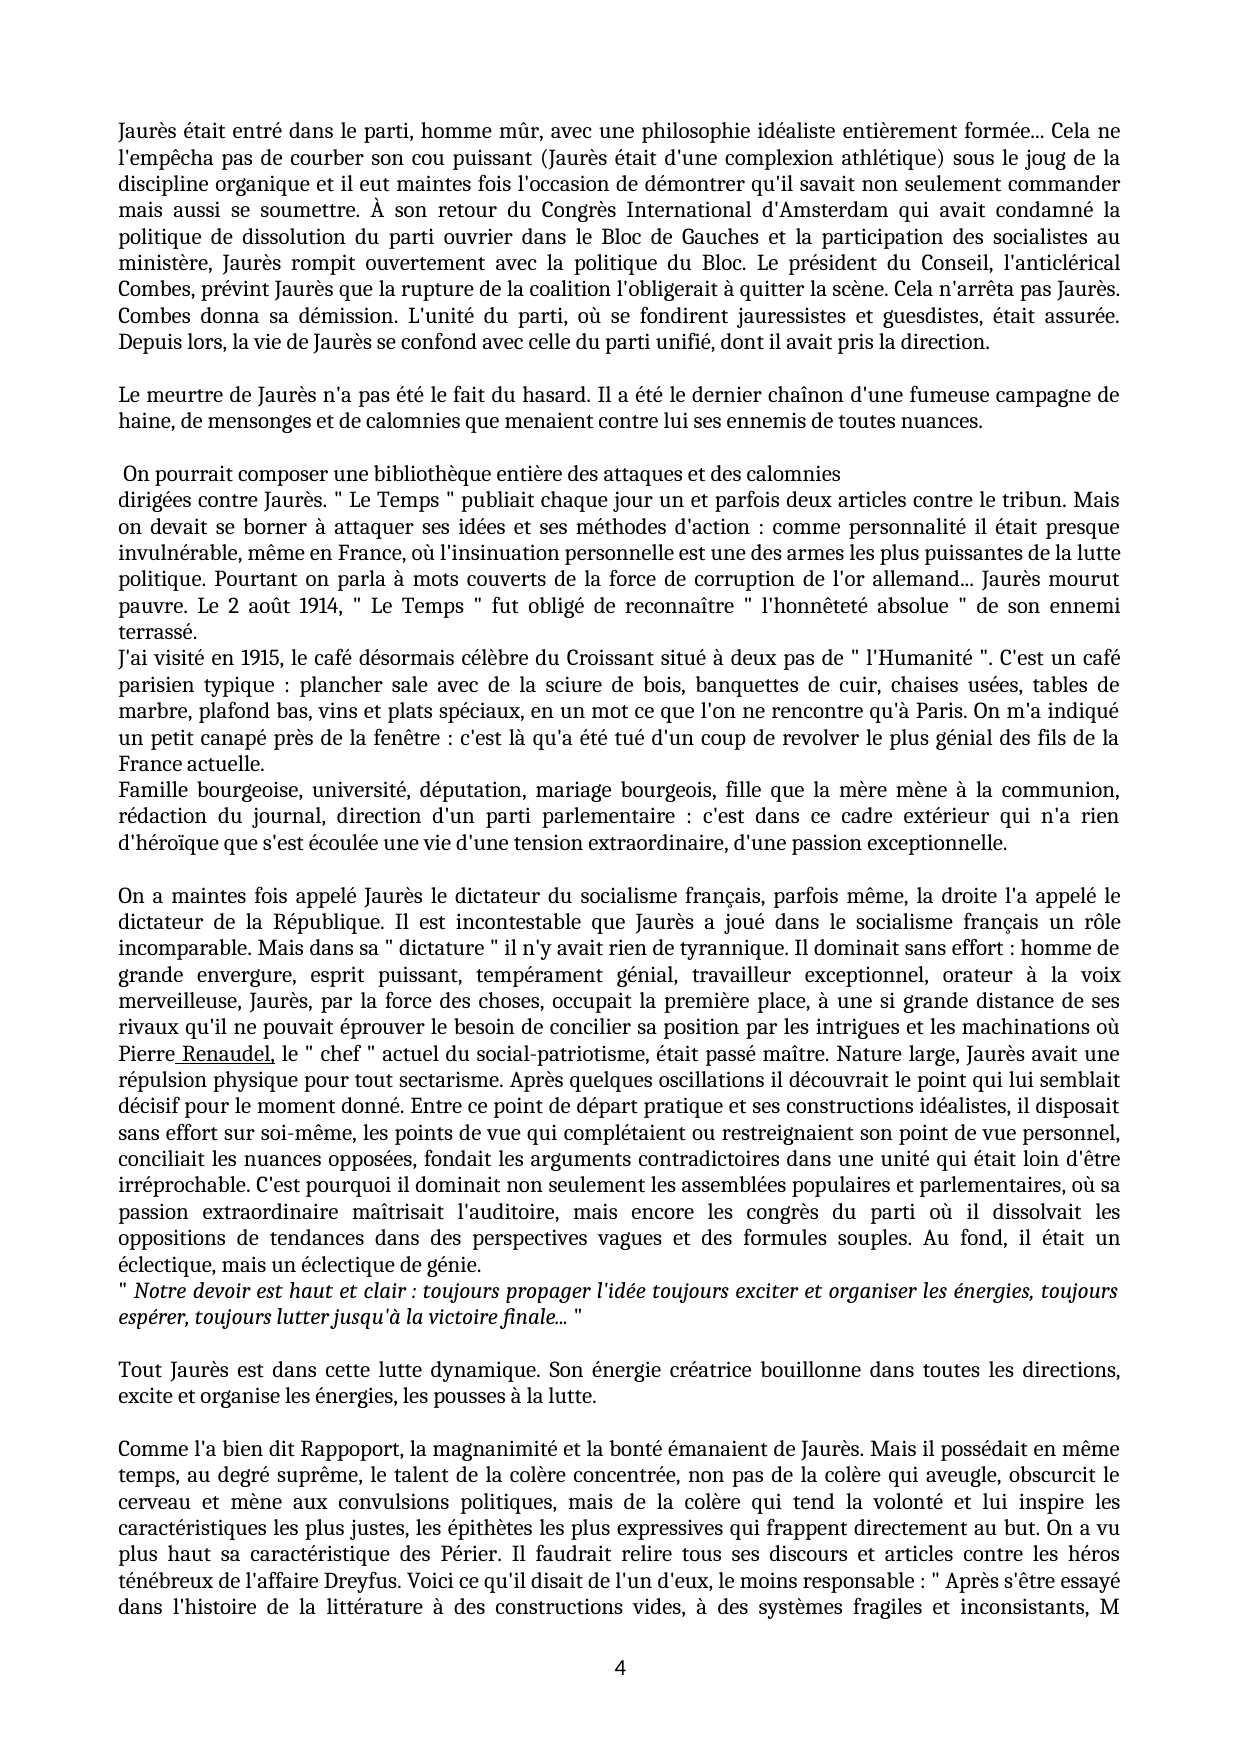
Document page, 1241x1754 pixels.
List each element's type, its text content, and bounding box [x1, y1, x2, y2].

text dirigées contre Jaurès. " Le Temps " publiait chaque jour un et parfois deux articles contre le tribun. Mais on devait se borner à attaquer ses idées et ses méthodes d'action : comme personnalité il était presque invulnérable, même en France, où l'insinuation personnelle est une des armes les plus puissantes de la lutte politique. Pourtant on parla à mots couverts de la force de corruption de l'or allemand... Jaurès mourut pauvre. Le 2 août 1914, " Le Temps " fut obligé de reconnaître " l'honnêteté absolue " de son ennemi terrassé. [118, 487, 1122, 645]
text On pourrait composer une bibliothèque entière des attaques et des calomnies [118, 461, 1122, 487]
text J'ai visité en 1915, le café désormais célèbre du Croissant situé à deux pas de " l'Humanité ". C'est un café parisien typique : plancher sale avec de la sciure de bois, banquettes de cuir, chaises usées, tables de marbre, plafond bas, vins et plats spéciaux, en un mot ce que l'on ne rencontre qu'à Paris. On m'a indiqué un petit canapé près de la fenêtre : c'est là qu'a été tué d'un coup de revolver le plus génial des fils de la France actuelle. [118, 645, 1122, 777]
text On a maintes fois appelé Jaurès le dictateur du socialisme français, parfois même, la droite l'a appelé le dictateur de la République. Il est incontestable que Jaurès a joué dans le socialisme français un rôle incomparable. Mais dans sa " dictature " il n'y avait rien de tyrannique. Il dominait sans effort : homme de grande envergure, esprit puissant, tempérament génial, travailleur exceptionnel, orateur à la voix merveilleuse, Jaurès, par la force des choses, occupait la première place, à une si grande distance de ses rivaux qu'il ne pouvait éprouver le besoin de concilier sa position par les intrigues et les machinations où Pierre Renaudel, le " chef " actuel du social-patriotisme, était passé maître. Nature large, Jaurès avait une répulsion physique pour tout sectarisme. Après quelques oscillations il découvrait le point qui lui semblait décisif pour le moment donné. Entre ce point de départ pratique et ses constructions idéalistes, il disposait sans effort sur soi-même, les points de vue qui complétaient ou restreignaient son point de vue personnel, conciliait les nuances opposées, fondait les arguments contradictoires dans une unité qui était loin d'être irréprochable. C'est pourquoi il dominait non seulement les assemblées populaires et parlementaires, où sa passion extraordinaire maîtrisait l'auditoire, mais encore les congrès du parti où il dissolvait les oppositions de tendances dans des perspectives vagues et des formules souples. Au fond, il était un éclectique, mais un éclectique de génie. [118, 882, 1122, 1278]
text Jaurès était entré dans le parti, homme mûr, avec une philosophie idéaliste entièrement formée... Cela ne l'empêcha pas de courber son cou puissant (Jaurès était d'une complexion athlétique) sous le joug de la discipline organique et il eut maintes fois l'occasion de démontrer qu'il savait non seulement commander mais aussi se soumettre. À son retour du Congrès International d'Amsterdam qui avait condamné la politique de dissolution du parti ouvrier dans le Bloc de Gauches et la participation des socialistes au ministère, Jaurès rompit ouvertement avec la politique du Bloc. Le président du Conseil, l'anticlérical Combes, prévint Jaurès que la rupture de la coalition l'obligerait à quitter la scène. Cela n'arrêta pas Jaurès. Combes donna sa démission. L'unité du parti, où se fondirent jauressistes et guesdistes, était assurée. Depuis lors, la vie de Jaurès se confond avec celle du parti unifié, dont il avait pris la direction. [118, 118, 1122, 355]
text Le meurtre de Jaurès n'a pas été le fait du hasard. Il a été le dernier chaînon d'une fumeuse campagne de haine, de mensonges et de calomnies que menaient contre lui ses ennemis de toutes nuances. [118, 382, 1122, 434]
text Tout Jaurès est dans cette lutte dynamique. Son énergie créatrice bouillonne dans toutes les directions, excite et organise les énergies, les pousses à la lutte. [118, 1357, 1122, 1409]
text " Notre devoir est haut et clair : toujours propager l'idée toujours exciter et organiser les énergies, toujours espérer, toujours lutter jusqu'à la victoire finale... " [118, 1278, 1122, 1330]
text Famille bourgeoise, université, députation, mariage bourgeois, fille que la mère mène à la communion, rédaction du journal, direction d'un parti parlementaire : c'est dans ce cadre extérieur qui n'a rien d'héroïque que s'est écoulée une vie d'une tension extraordinaire, d'une passion exceptionnelle. [118, 777, 1122, 856]
text Comme l'a bien dit Rappoport, la magnanimité et la bonté émanaient de Jaurès. Mais il possédait en même temps, au degré suprême, le talent de la colère concentrée, non pas de la colère qui aveugle, obscurcit le cerveau et mène aux convulsions politiques, mais de la colère qui tend la volonté et lui inspire les caractéristiques les plus justes, les épithètes les plus expressives qui frappent directement au but. On a vu plus haut sa caractéristique des Périer. Il faudrait relire tous ses discours et articles contre les héros ténébreux de l'affaire Dreyfus. Voici ce qu'il disait de l'un d'eux, le moins responsable : " Après s'être essayé dans l'histoire de la littérature à des constructions vides, à des systèmes fragiles et inconsistants, M [118, 1436, 1122, 1620]
